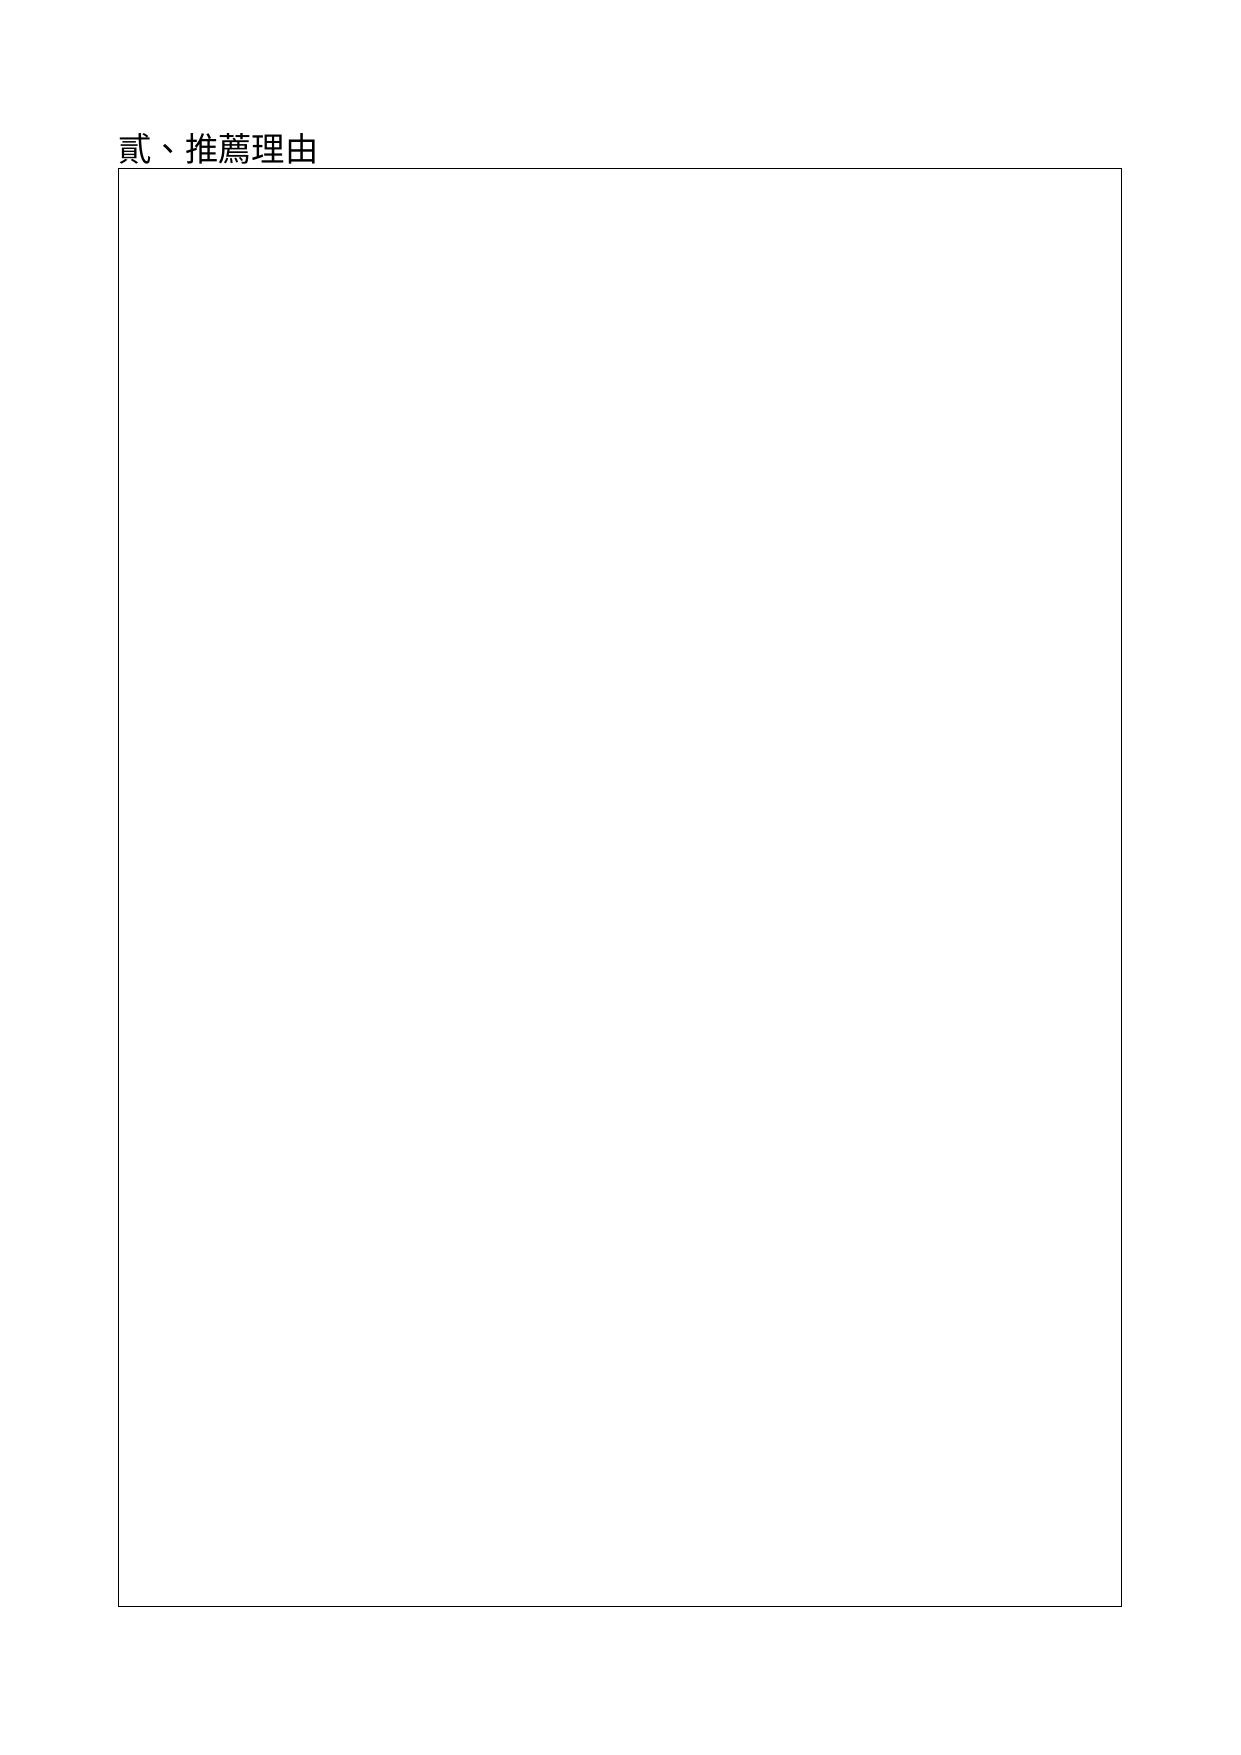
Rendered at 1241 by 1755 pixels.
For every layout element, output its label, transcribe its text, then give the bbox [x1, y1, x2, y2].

text 貳、推薦理由 [118, 105, 1122, 168]
table_header [119, 169, 1121, 1606]
